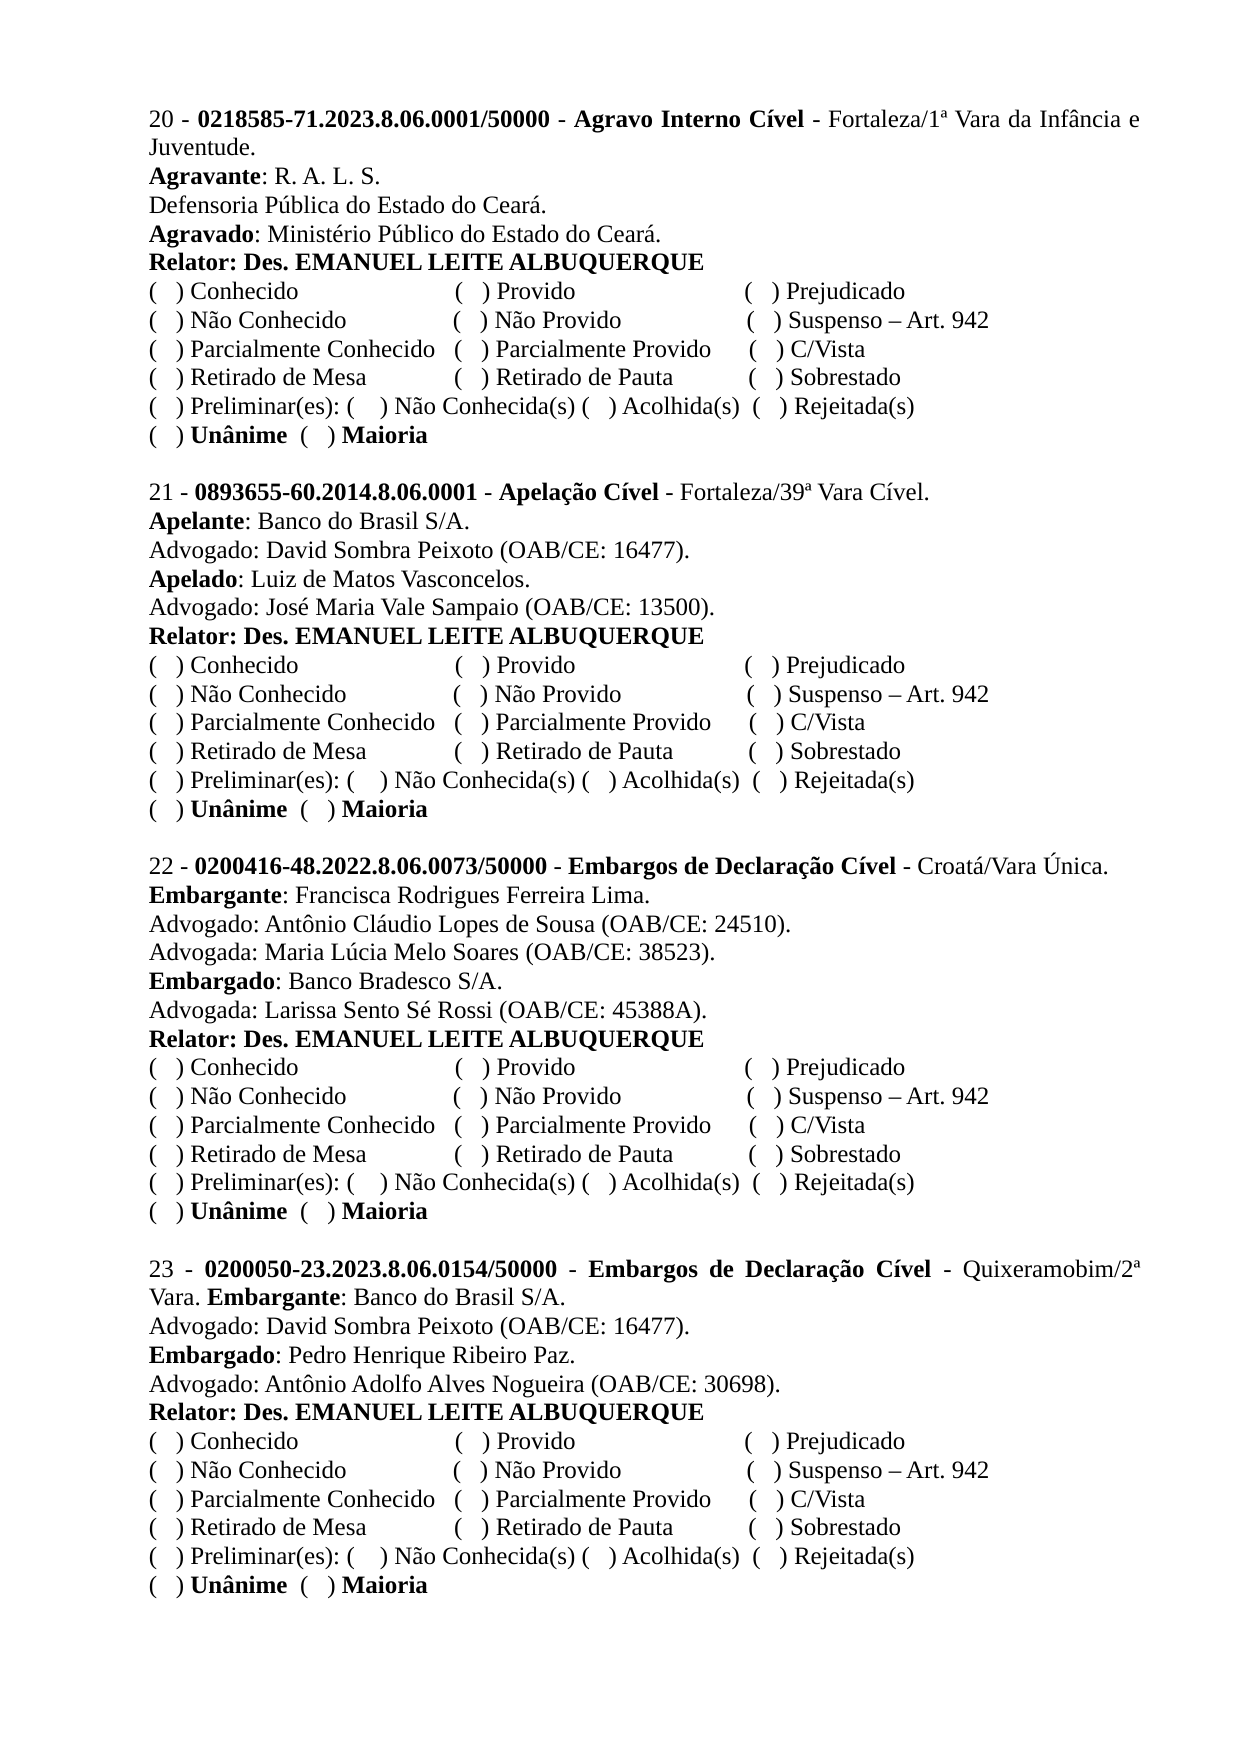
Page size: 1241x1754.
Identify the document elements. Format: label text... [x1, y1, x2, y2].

text Embargado: Pedro Henrique Ribeiro Paz. [148, 1340, 1141, 1369]
text Advogado: Antônio Adolfo Alves Nogueira (OAB/CE: 30698). [148, 1369, 1141, 1397]
text ( ) Retirado de Mesa ( ) Retirado de Pauta ( ) Sobrestado [148, 1139, 1158, 1167]
text ( ) Conhecido ( ) Provido ( ) Prejudicado [148, 1052, 1141, 1081]
text ( ) Não Conhecido ( ) Não Provido ( ) Suspenso – Art. 942 [148, 1455, 1158, 1484]
text ( ) Retirado de Mesa ( ) Retirado de Pauta ( ) Sobrestado [148, 1512, 1158, 1541]
text Advogado: José Maria Vale Sampaio (OAB/CE: 13500). [148, 592, 1141, 621]
text ( ) Parcialmente Conhecido ( ) Parcialmente Provido ( ) C/Vista [148, 1484, 1158, 1512]
text Apelante: Banco do Brasil S/A. [148, 506, 1141, 535]
text ( ) Retirado de Mesa ( ) Retirado de Pauta ( ) Sobrestado [148, 736, 1158, 765]
text ( ) Unânime ( ) Maioria [148, 794, 1158, 822]
text Relator: Des. EMANUEL LEITE ALBUQUERQUE [148, 1397, 1141, 1426]
text ( ) Conhecido ( ) Provido ( ) Prejudicado [148, 650, 1141, 679]
text ( ) Conhecido ( ) Provido ( ) Prejudicado [148, 1426, 1141, 1455]
text Embargado: Banco Bradesco S/A. [148, 966, 1141, 995]
text ( ) Preliminar(es): ( ) Não Conhecida(s) ( ) Acolhida(s) ( ) Rejeitada(s) [148, 765, 1158, 794]
text ( ) Parcialmente Conhecido ( ) Parcialmente Provido ( ) C/Vista [148, 1110, 1158, 1139]
text 22 - 0200416-48.2022.8.06.0073/50000 - Embargos de Declaração Cível - Croatá/Vara Única. [148, 851, 1141, 880]
text Agravante: R. A. L. S. [148, 161, 1141, 190]
text ( ) Preliminar(es): ( ) Não Conhecida(s) ( ) Acolhida(s) ( ) Rejeitada(s) [148, 1167, 1158, 1196]
text ( ) Conhecido ( ) Provido ( ) Prejudicado [148, 276, 1141, 305]
text Defensoria Pública do Estado do Ceará. [148, 190, 1141, 219]
text Advogada: Maria Lúcia Melo Soares (OAB/CE: 38523). [148, 937, 1141, 966]
text Embargante: Francisca Rodrigues Ferreira Lima. [148, 880, 1141, 909]
text Advogado: David Sombra Peixoto (OAB/CE: 16477). [148, 535, 1141, 564]
text ( ) Preliminar(es): ( ) Não Conhecida(s) ( ) Acolhida(s) ( ) Rejeitada(s) [148, 1541, 1158, 1570]
text Relator: Des. EMANUEL LEITE ALBUQUERQUE [148, 1024, 1141, 1052]
text ( ) Unânime ( ) Maioria [148, 420, 1158, 449]
text 21 - 0893655-60.2014.8.06.0001 - Apelação Cível - Fortaleza/39ª Vara Cível. [148, 477, 1141, 506]
text ( ) Unânime ( ) Maioria [148, 1196, 1158, 1225]
text Advogado: David Sombra Peixoto (OAB/CE: 16477). [148, 1311, 1141, 1340]
text ( ) Não Conhecido ( ) Não Provido ( ) Suspenso – Art. 942 [148, 305, 1158, 334]
text Apelado: Luiz de Matos Vasconcelos. [148, 564, 1141, 592]
text ( ) Unânime ( ) Maioria [148, 1570, 1158, 1599]
text 23 - 0200050-23.2023.8.06.0154/50000 - Embargos de Declaração Cível - Quixeramobim/2ª Vara. Embargante: Banco do Brasil S/A. [148, 1254, 1141, 1311]
text Agravado: Ministério Público do Estado do Ceará. [148, 219, 1141, 247]
text Advogado: Antônio Cláudio Lopes de Sousa (OAB/CE: 24510). [148, 909, 1141, 937]
text ( ) Não Conhecido ( ) Não Provido ( ) Suspenso – Art. 942 [148, 679, 1158, 707]
text Advogada: Larissa Sento Sé Rossi (OAB/CE: 45388A). [148, 995, 1141, 1024]
text 20 - 0218585-71.2023.8.06.0001/50000 - Agravo Interno Cível - Fortaleza/1ª Vara da Infância e Juventude. [148, 104, 1141, 161]
text ( ) Preliminar(es): ( ) Não Conhecida(s) ( ) Acolhida(s) ( ) Rejeitada(s) [148, 391, 1158, 420]
text ( ) Não Conhecido ( ) Não Provido ( ) Suspenso – Art. 942 [148, 1081, 1158, 1110]
text Relator: Des. EMANUEL LEITE ALBUQUERQUE [148, 247, 1141, 276]
text ( ) Parcialmente Conhecido ( ) Parcialmente Provido ( ) C/Vista [148, 334, 1158, 362]
text ( ) Parcialmente Conhecido ( ) Parcialmente Provido ( ) C/Vista [148, 707, 1158, 736]
text ( ) Retirado de Mesa ( ) Retirado de Pauta ( ) Sobrestado [148, 362, 1158, 391]
text Relator: Des. EMANUEL LEITE ALBUQUERQUE [148, 621, 1141, 650]
